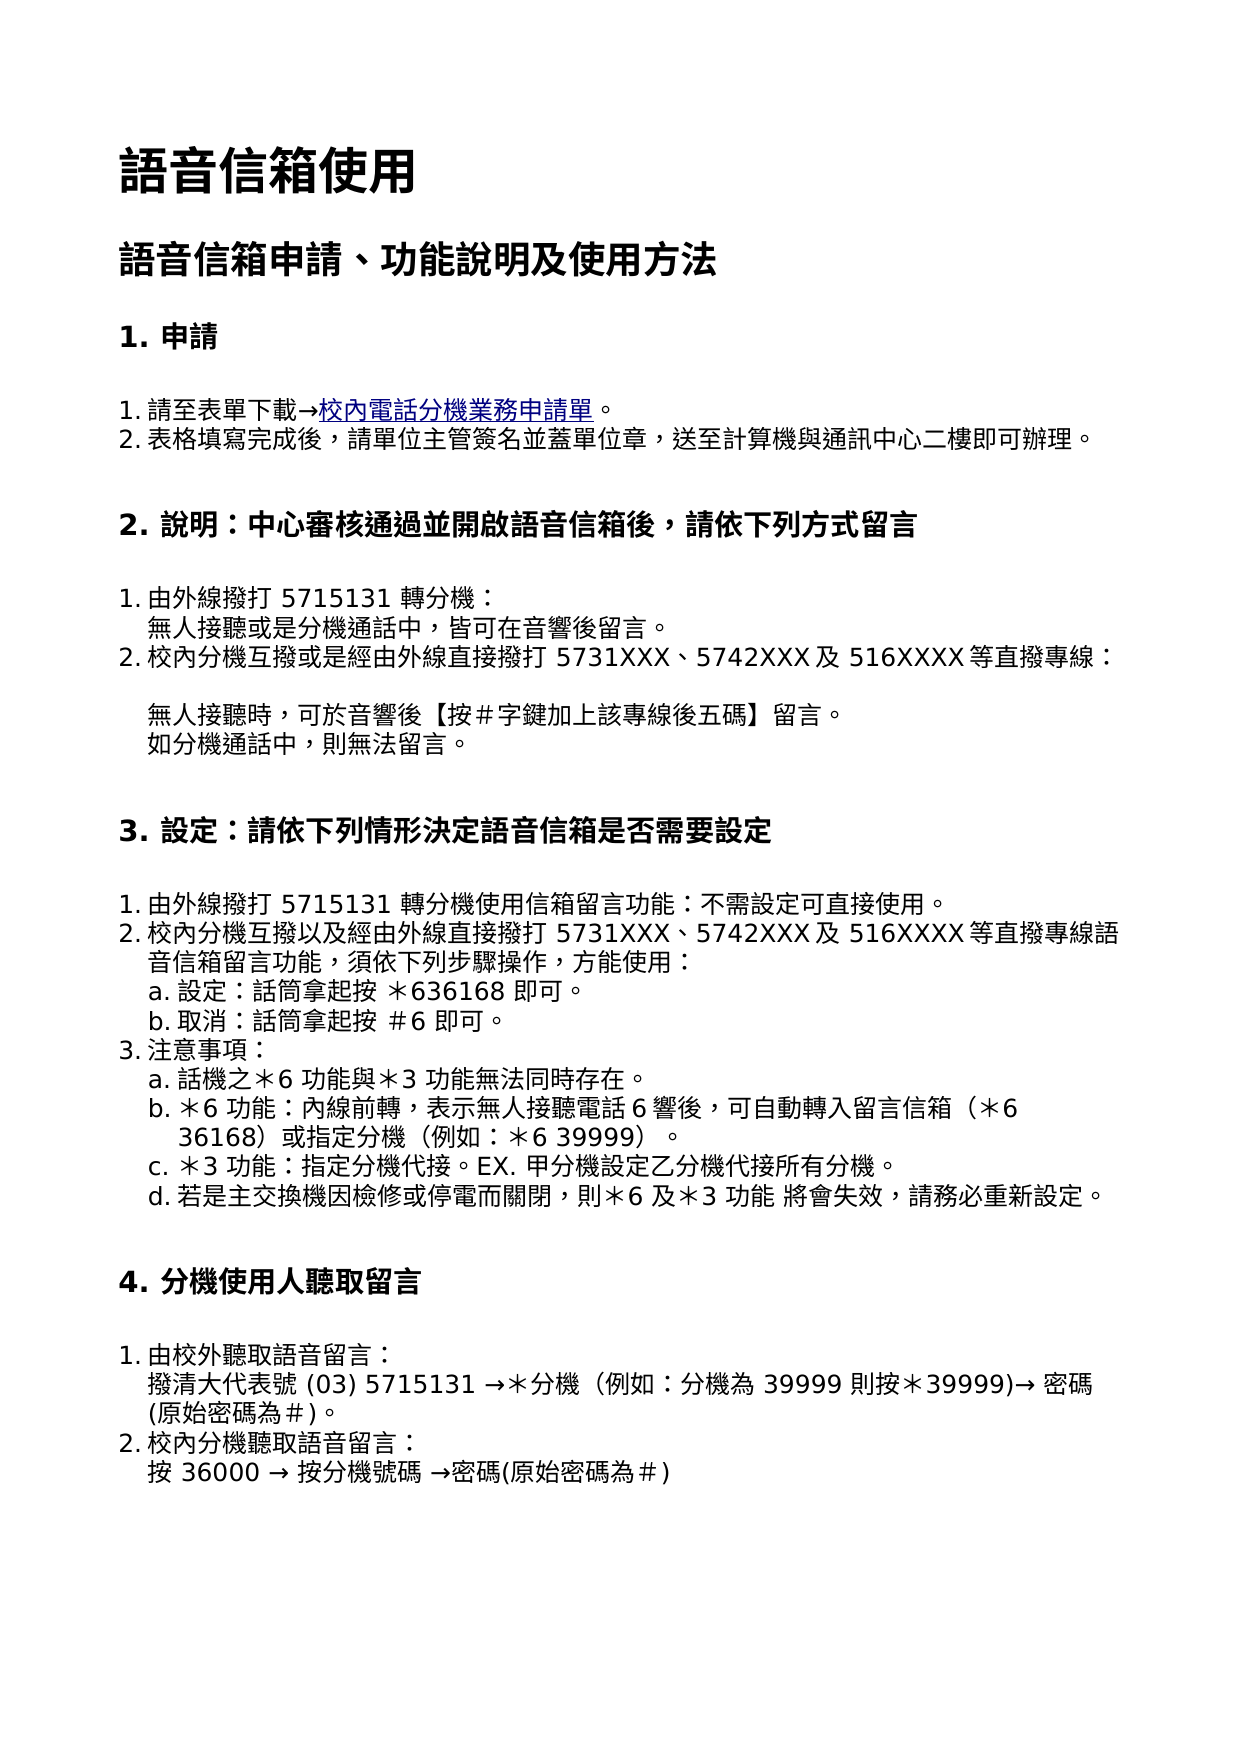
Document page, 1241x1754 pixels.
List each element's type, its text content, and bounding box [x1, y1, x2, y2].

list 由外線撥打 5715131 轉分機使用信箱留言功能：不需設定可直接使用。 [118, 890, 1122, 919]
list 校內分機互撥或是經由外線直接撥打 5731XXX、5742XXX及 516XXXX等直撥專線： 無人接聽時，可於音響後【按＃字鍵加上該專線後五碼】留言。 如分機通話中，則無法留言。 [118, 643, 1122, 760]
list ＊6 功能：內線前轉，表示無人接聽電話6響後，可自動轉入留言信箱（＊6 36168）或指定分機（例如：＊6 39999）。 [148, 1094, 1122, 1153]
list 校內分機聽取語音留言： 按 36000 → 按分機號碼 →密碼(原始密碼為＃) [118, 1429, 1122, 1487]
list 由外線撥打 5715131 轉分機： 無人接聽或是分機通話中，皆可在音響後留言。 [118, 585, 1122, 643]
list 話機之＊6 功能與＊3 功能無法同時存在。 [148, 1065, 1122, 1094]
subtitle 語音信箱使用 [118, 143, 1122, 201]
subtitle 2. 說明：中心審核通過並開啟語音信箱後，請依下列方式留言 [118, 509, 1122, 543]
list 取消：話筒拿起按 ＃6 即可。 [148, 1007, 1122, 1036]
subtitle 3. 設定：請依下列情形決定語音信箱是否需要設定 [118, 814, 1122, 848]
subtitle 語音信箱申請、功能說明及使用方法 [118, 239, 1122, 282]
list ＊3 功能：指定分機代接。EX. 甲分機設定乙分機代接所有分機。 [148, 1153, 1122, 1182]
subtitle 1. 申請 [118, 320, 1122, 354]
list 設定：話筒拿起按 ＊636168 即可。 [148, 978, 1122, 1007]
list 注意事項： [118, 1036, 1122, 1065]
list 校內分機互撥以及經由外線直接撥打 5731XXX、5742XXX及 516XXXX等直撥專線語音信箱留言功能，須依下列步驟操作，方能使用： [118, 919, 1122, 978]
list 請至表單下載→校內電話分機業務申請單。 [118, 396, 1122, 425]
list 若是主交換機因檢修或停電而關閉，則＊6 及＊3 功能 將會失效，請務必重新設定。 [148, 1182, 1122, 1211]
list 表格填寫完成後，請單位主管簽名並蓋單位章，送至計算機與通訊中心二樓即可辦理。 [118, 425, 1122, 454]
list 由校外聽取語音留言： 撥清大代表號 (03) 5715131 →＊分機（例如：分機為 39999 則按＊39999)→ 密碼(原始密碼為＃)。 [118, 1341, 1122, 1429]
subtitle 4. 分機使用人聽取留言 [118, 1265, 1122, 1299]
